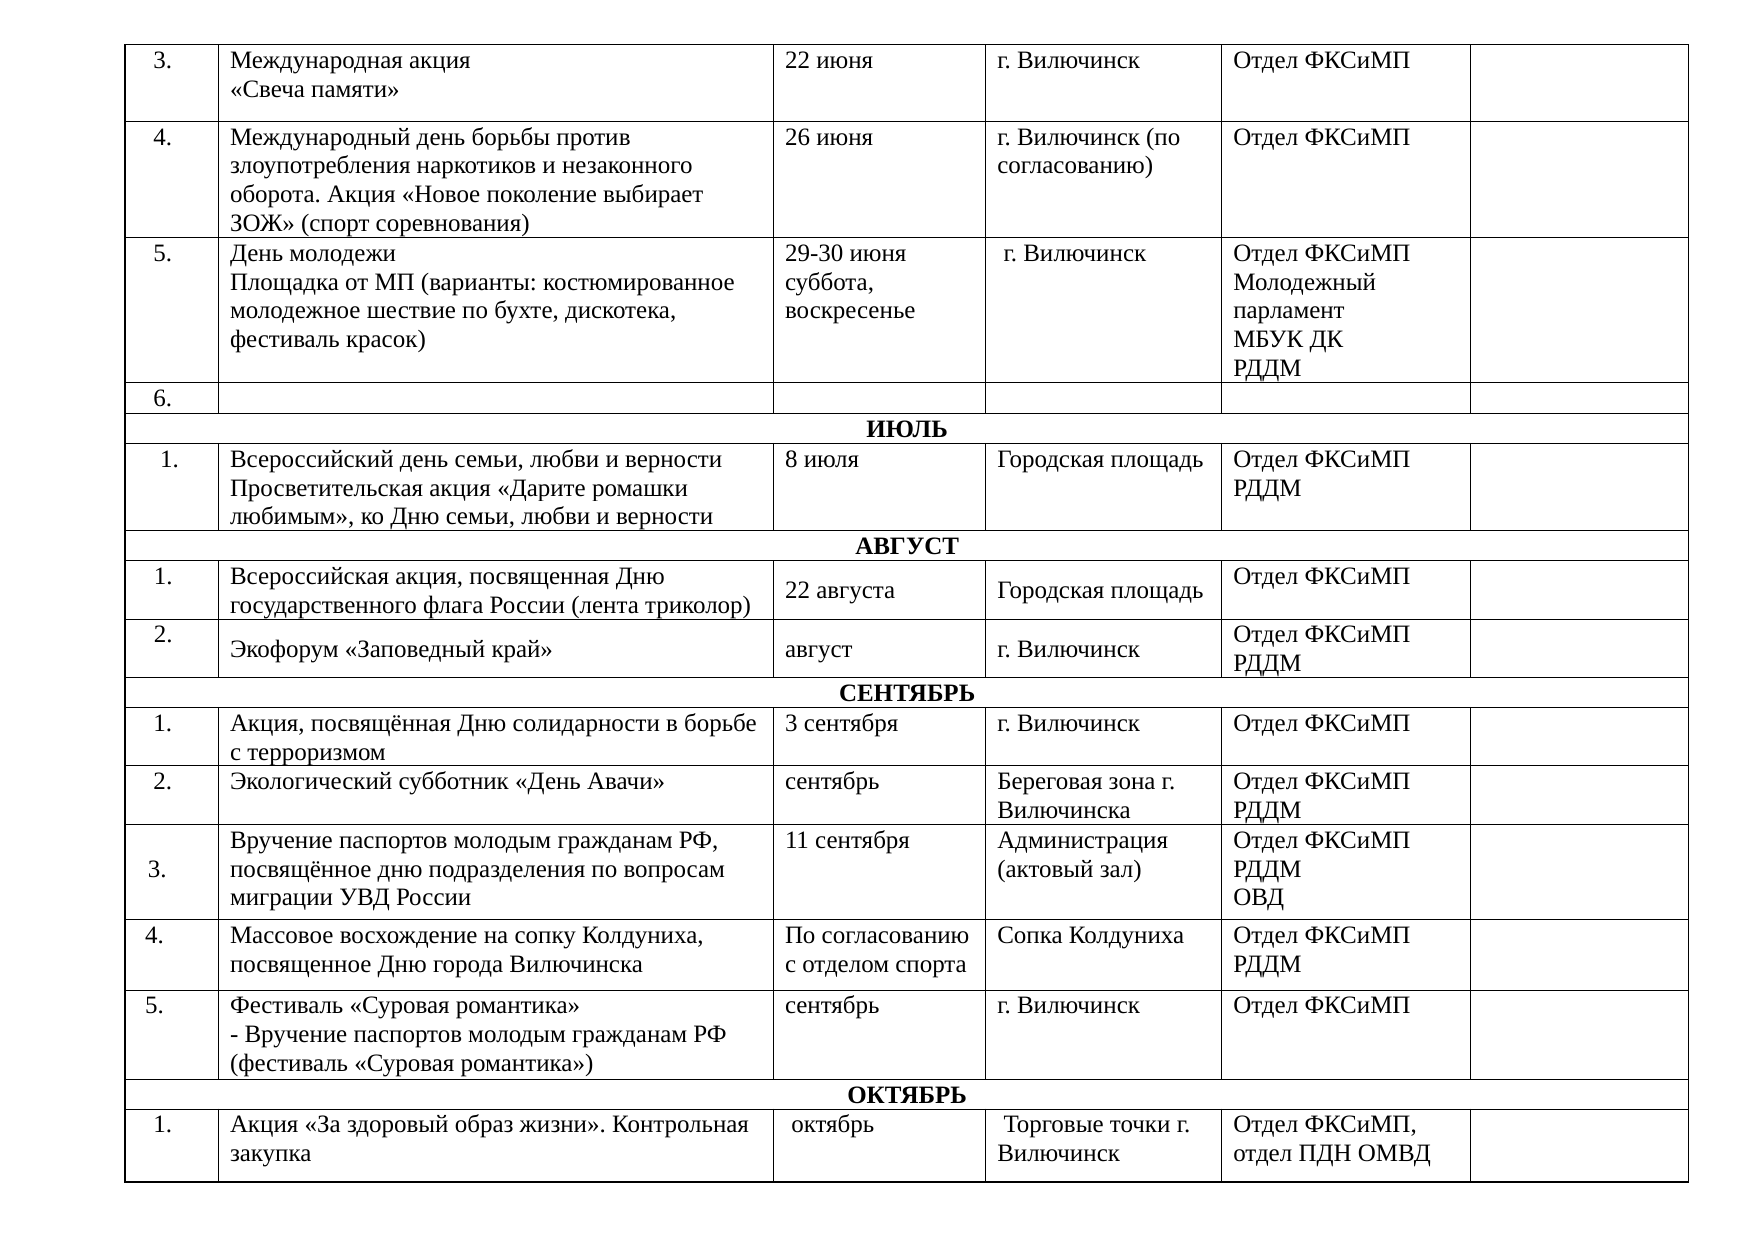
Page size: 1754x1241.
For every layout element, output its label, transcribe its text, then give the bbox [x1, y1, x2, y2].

table_cell [986, 383, 1221, 413]
table_cell 26 июня [774, 122, 985, 237]
table_cell Акция, посвящённая Дню солидарности в борьбе с терроризмом [219, 708, 773, 765]
table_cell Вручение паспортов молодым гражданам РФ, посвящённое дню подразделения по вопросам миграции УВД России [219, 825, 773, 919]
table_cell Отдел ФКСиМП РДДМ [1222, 920, 1470, 989]
table_cell [1471, 708, 1688, 765]
table_cell октябрь [774, 1110, 985, 1181]
table_cell [126, 383, 218, 413]
table_cell август [774, 620, 985, 677]
table_cell [1471, 45, 1688, 121]
table_cell Экологический субботник «День Авачи» [219, 766, 773, 824]
table_cell Массовое восхождение на сопку Колдуниха, посвященное Дню города Вилючинска [219, 920, 773, 989]
table_cell Отдел ФКСиМП РДДМ [1222, 444, 1470, 530]
table_cell Торговые точки г. Вилючинск [986, 1110, 1221, 1181]
table_cell 4. [126, 920, 218, 989]
table_cell 5. [126, 991, 218, 1079]
table_cell г. Вилючинск (по согласованию) [986, 122, 1221, 237]
table_cell г. Вилючинск [986, 45, 1221, 121]
table_cell [1222, 383, 1470, 413]
table_cell Отдел ФКСиМП РДДМ ОВД [1222, 825, 1470, 919]
table_cell 1. [126, 444, 218, 530]
table_cell 2. [126, 620, 218, 677]
table_cell День молодежи Площадка от МП (варианты: костюмированное молодежное шествие по бухте, дискотека, фестиваль красок) [219, 238, 773, 382]
table_cell [1471, 620, 1688, 677]
table_cell [1471, 766, 1688, 824]
table_cell [126, 708, 218, 765]
table_cell ИЮЛЬ [126, 414, 1688, 443]
table_cell 11 сентября [774, 825, 985, 919]
table_cell [126, 766, 218, 824]
table_cell [1471, 561, 1688, 618]
table_cell [126, 122, 218, 237]
table_cell [1471, 383, 1688, 413]
table_cell г. Вилючинск [986, 238, 1221, 382]
table_cell Отдел ФКСиМП РДДМ [1222, 620, 1470, 677]
table_cell [1471, 825, 1688, 919]
table_cell Городская площадь [986, 561, 1221, 618]
table_cell Международный день борьбы против злоупотребления наркотиков и незаконного оборота. Акция «Новое поколение выбирает ЗОЖ» (спорт соревнования) [219, 122, 773, 237]
table_cell Администрация (актовый зал) [986, 825, 1221, 919]
table_cell 3 сентября [774, 708, 985, 765]
table_cell ОКТЯБРЬ [126, 1080, 1688, 1108]
table_cell г. Вилючинск [986, 620, 1221, 677]
table_cell [126, 1110, 218, 1181]
table_cell [1471, 991, 1688, 1079]
table_cell [1471, 238, 1688, 382]
table_cell 3. [126, 825, 218, 919]
table_cell [126, 238, 218, 382]
table_cell Отдел ФКСиМП [1222, 561, 1470, 618]
table_cell Акция «За здоровый образ жизни». Контрольная закупка [219, 1110, 773, 1181]
table_cell СЕНТЯБРЬ [126, 678, 1688, 707]
table_cell [1471, 444, 1688, 530]
table_cell [1471, 920, 1688, 989]
table_cell Городская площадь [986, 444, 1221, 530]
table_cell [1471, 122, 1688, 237]
table_cell [1471, 1110, 1688, 1181]
table_cell [219, 383, 773, 413]
table_cell 29-30 июня суббота, воскресенье [774, 238, 985, 382]
table_cell г. Вилючинск [986, 991, 1221, 1079]
table_cell Отдел ФКСиМП, отдел ПДН ОМВД [1222, 1110, 1470, 1181]
table_cell Отдел ФКСиМП [1222, 122, 1470, 237]
table_cell г. Вилючинск [986, 708, 1221, 765]
table_cell Береговая зона г. Вилючинска [986, 766, 1221, 824]
table_cell По согласованию с отделом спорта [774, 920, 985, 989]
table_cell 8 июля [774, 444, 985, 530]
table_cell Фестиваль «Суровая романтика» - Вручение паспортов молодым гражданам РФ (фестиваль «Суровая романтика») [219, 991, 773, 1079]
table_cell АВГУСТ [126, 531, 1688, 560]
table_cell сентябрь [774, 991, 985, 1079]
table_cell Отдел ФКСиМП [1222, 708, 1470, 765]
table_cell [126, 45, 218, 121]
table_cell 1. [126, 561, 218, 618]
table_cell Всероссийский день семьи, любви и верности Просветительская акция «Дарите ромашки любимым», ко Дню семьи, любви и верности [219, 444, 773, 530]
table_cell Международная акция «Свеча памяти» [219, 45, 773, 121]
table_cell Отдел ФКСиМП [1222, 45, 1470, 121]
table_cell Отдел ФКСиМП РДДМ [1222, 766, 1470, 824]
table_cell Экофорум «Заповедный край» [219, 620, 773, 677]
table_cell Отдел ФКСиМП [1222, 991, 1470, 1079]
table_cell [774, 383, 985, 413]
table_cell Отдел ФКСиМП Молодежный парламент МБУК ДК РДДМ [1222, 238, 1470, 382]
table_cell Всероссийская акция, посвященная Дню государственного флага России (лента триколор) [219, 561, 773, 618]
table_cell Сопка Колдуниха [986, 920, 1221, 989]
table_cell 22 июня [774, 45, 985, 121]
table_cell 22 августа [774, 561, 985, 618]
table_cell сентябрь [774, 766, 985, 824]
